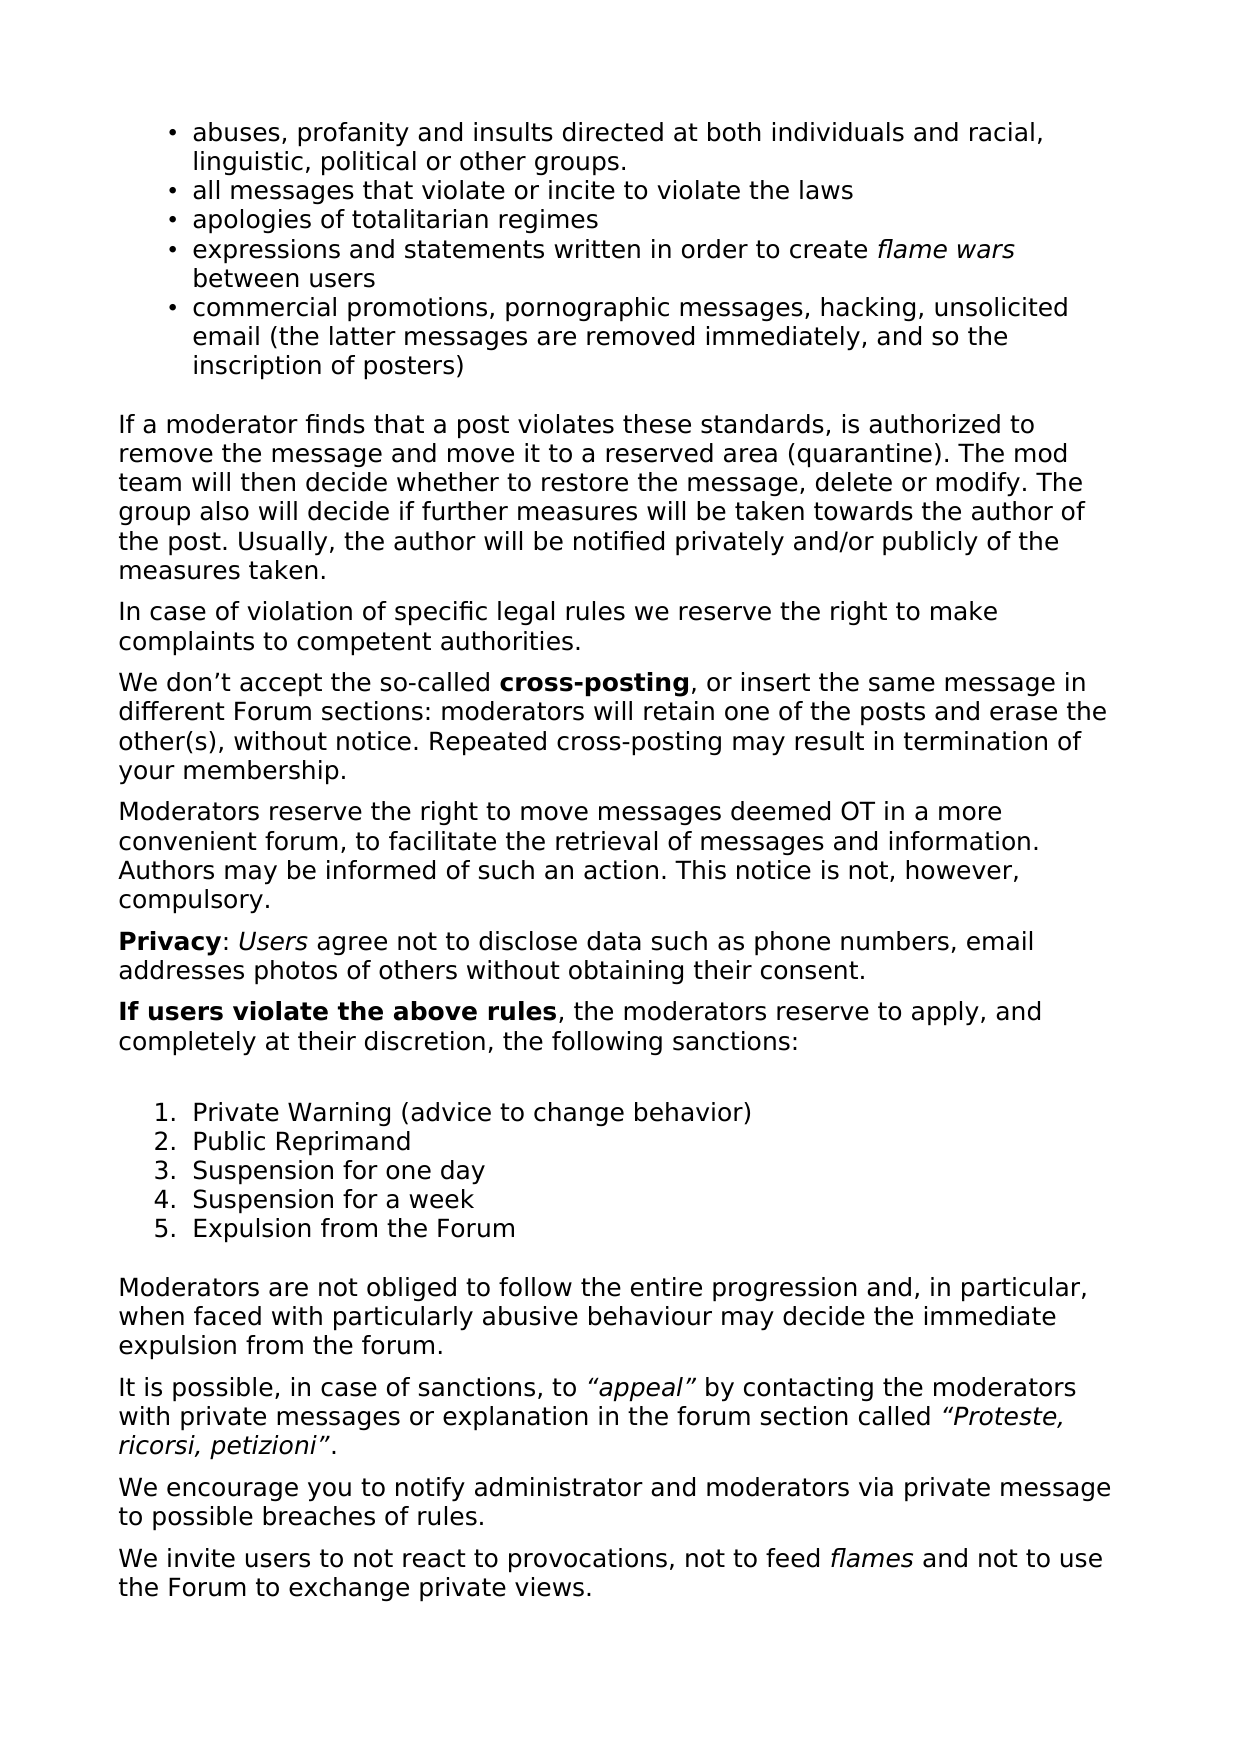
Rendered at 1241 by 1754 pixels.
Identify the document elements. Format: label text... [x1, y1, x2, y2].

text It is possible, in case of sanctions, to “appeal” by contacting the moderators with private messages or explanation in the forum section called “Proteste, ricorsi, petizioni”. [118, 1373, 1122, 1461]
text Privacy: Users agree not to disclose data such as phone numbers, email addresses photos of others without obtaining their consent. [118, 927, 1122, 985]
list Expulsion from the Forum [177, 1214, 1122, 1244]
text Moderators reserve the right to move messages deemed OT in a more convenient forum, to facilitate the retrieval of messages and information. Authors may be informed of such an action. This notice is not, however, compulsory. [118, 798, 1122, 914]
list expressions and statements written in order to create flame wars between users [177, 235, 1122, 293]
list Suspension for a week [177, 1185, 1122, 1214]
text We don’t accept the so-called cross-posting, or insert the same message in different Forum sections: moderators will retain one of the posts and erase the other(s), without notice. Repeated cross-posting may result in termination of your membership. [118, 668, 1122, 785]
list abuses, profanity and insults directed at both individuals and racial, linguistic, political or other groups. [177, 118, 1122, 176]
list Private Warning (advice to change behavior) [177, 1098, 1122, 1127]
text If a moderator finds that a post violates these standards, is authorized to remove the message and move it to a reserved area (quarantine). The mod team will then decide whether to restore the message, delete or modify. The group also will decide if further measures will be taken towards the author of the post. Usually, the author will be notified privately and/or publicly of the measures taken. [118, 410, 1122, 585]
text In case of violation of specific legal rules we reserve the right to make complaints to competent authorities. [118, 598, 1122, 656]
list commercial promotions, pornographic messages, hacking, unsolicited email (the latter messages are removed immediately, and so the inscription of posters) [177, 293, 1122, 381]
list all messages that violate or incite to violate the laws [177, 176, 1122, 206]
list Suspension for one day [177, 1156, 1122, 1185]
list apologies of totalitarian regimes [177, 206, 1122, 235]
text Moderators are not obliged to follow the entire progression and, in particular, when faced with particularly abusive behaviour may decide the immediate expulsion from the forum. [118, 1273, 1122, 1361]
list Public Reprimand [177, 1127, 1122, 1156]
text If users violate the above rules, the moderators reserve to apply, and completely at their discretion, the following sanctions: [118, 998, 1122, 1056]
text We encourage you to notify administrator and moderators via private message to possible breaches of rules. [118, 1473, 1122, 1532]
text We invite users to not react to provocations, not to feed flames and not to use the Forum to exchange private views. [118, 1544, 1122, 1602]
